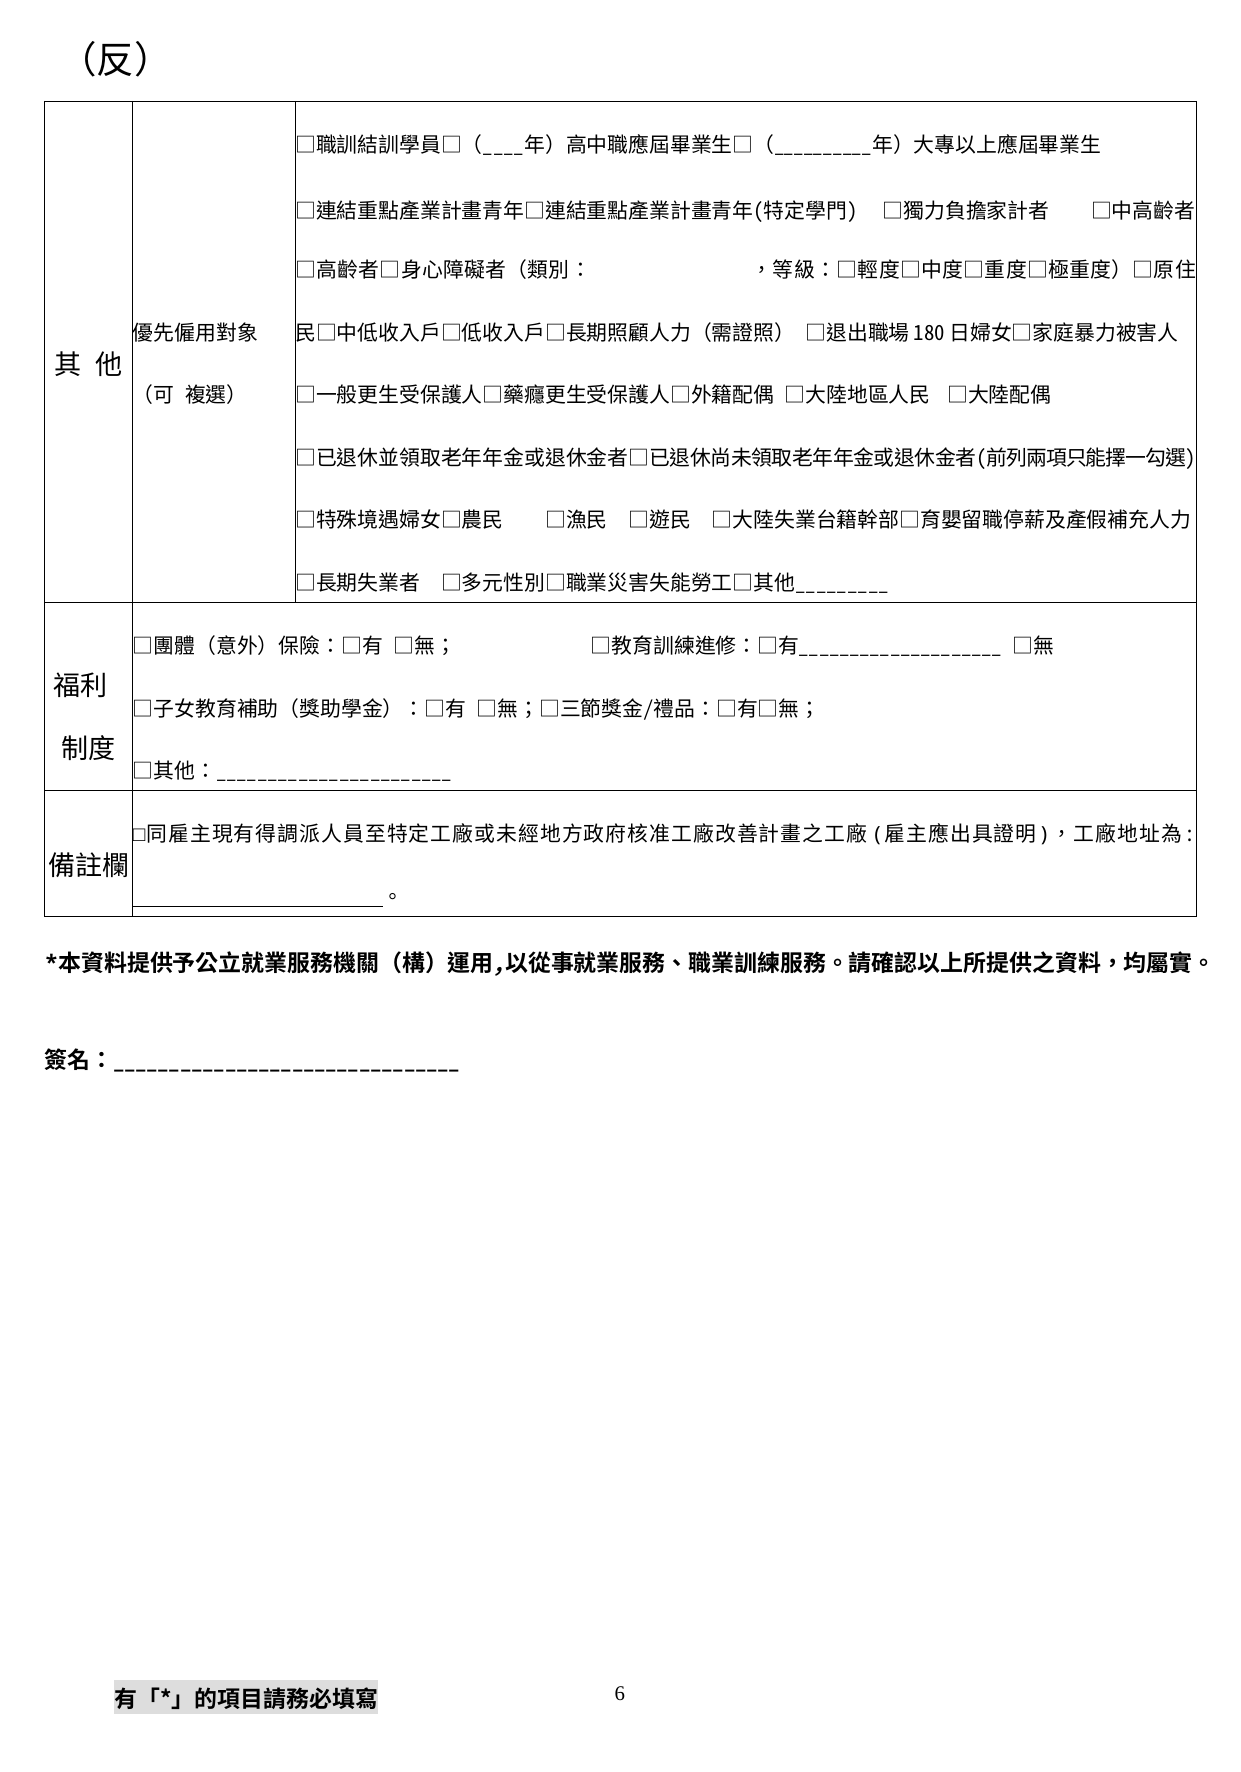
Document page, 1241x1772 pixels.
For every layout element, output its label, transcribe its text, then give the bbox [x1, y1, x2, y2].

table_cell 福利 制度 [45, 603, 132, 790]
text 簽名： [44, 1017, 1196, 1079]
table_cell 備註欄 [45, 791, 132, 916]
table_cell □團體（意外）保險：□有 □無； □教育訓練進修：□有 □無 □子女教育補助（獎助學金）：□有 □無；□三節獎金/禮品：□有□無； □其他： [133, 603, 1196, 790]
table_cell 優先僱用對象（可 複選） [133, 102, 295, 602]
table_cell 其 他 [45, 102, 132, 602]
table_cell □職訓結訓學員□（____年）高中職應屆畢業生□（ 年）大專以上應屆畢業生 □連結重點產業計畫青年□連結重點產業計畫青年(特定學門) □獨力負擔家計者 □中高齡者 □高齡者□身心障礙者（類別： ，等級：□輕度□中度□重度□極重度）□原住民□中低收入戶□低收入戶□長期照顧人力（需證照） □退出職場180日婦女□家庭暴力被害人 □一般更生受保護人□藥癮更生受保護人□外籍配偶 □大陸地區人民 □大陸配偶 □已退休並領取老年年金或退休金者□已退休尚未領取老年年金或退休金者(前列兩項只能擇一勾選) □特殊境遇婦女□農民 □漁民 □遊民 □大陸失業台籍幹部□育嬰留職停薪及產假補充人力 □長期失業者 □多元性別□職業災害失能勞工□其他_________ [296, 102, 1196, 602]
table_cell □同雇主現有得調派人員至特定工廠或未經地方政府核准工廠改善計畫之工廠(雇主應出具證明)，工廠地址為: 。 [133, 791, 1196, 916]
text *本資料提供予公立就業服務機關（構）運用,以從事就業服務、職業訓練服務。請確認以上所提供之資料，均屬實。 [44, 920, 1196, 983]
